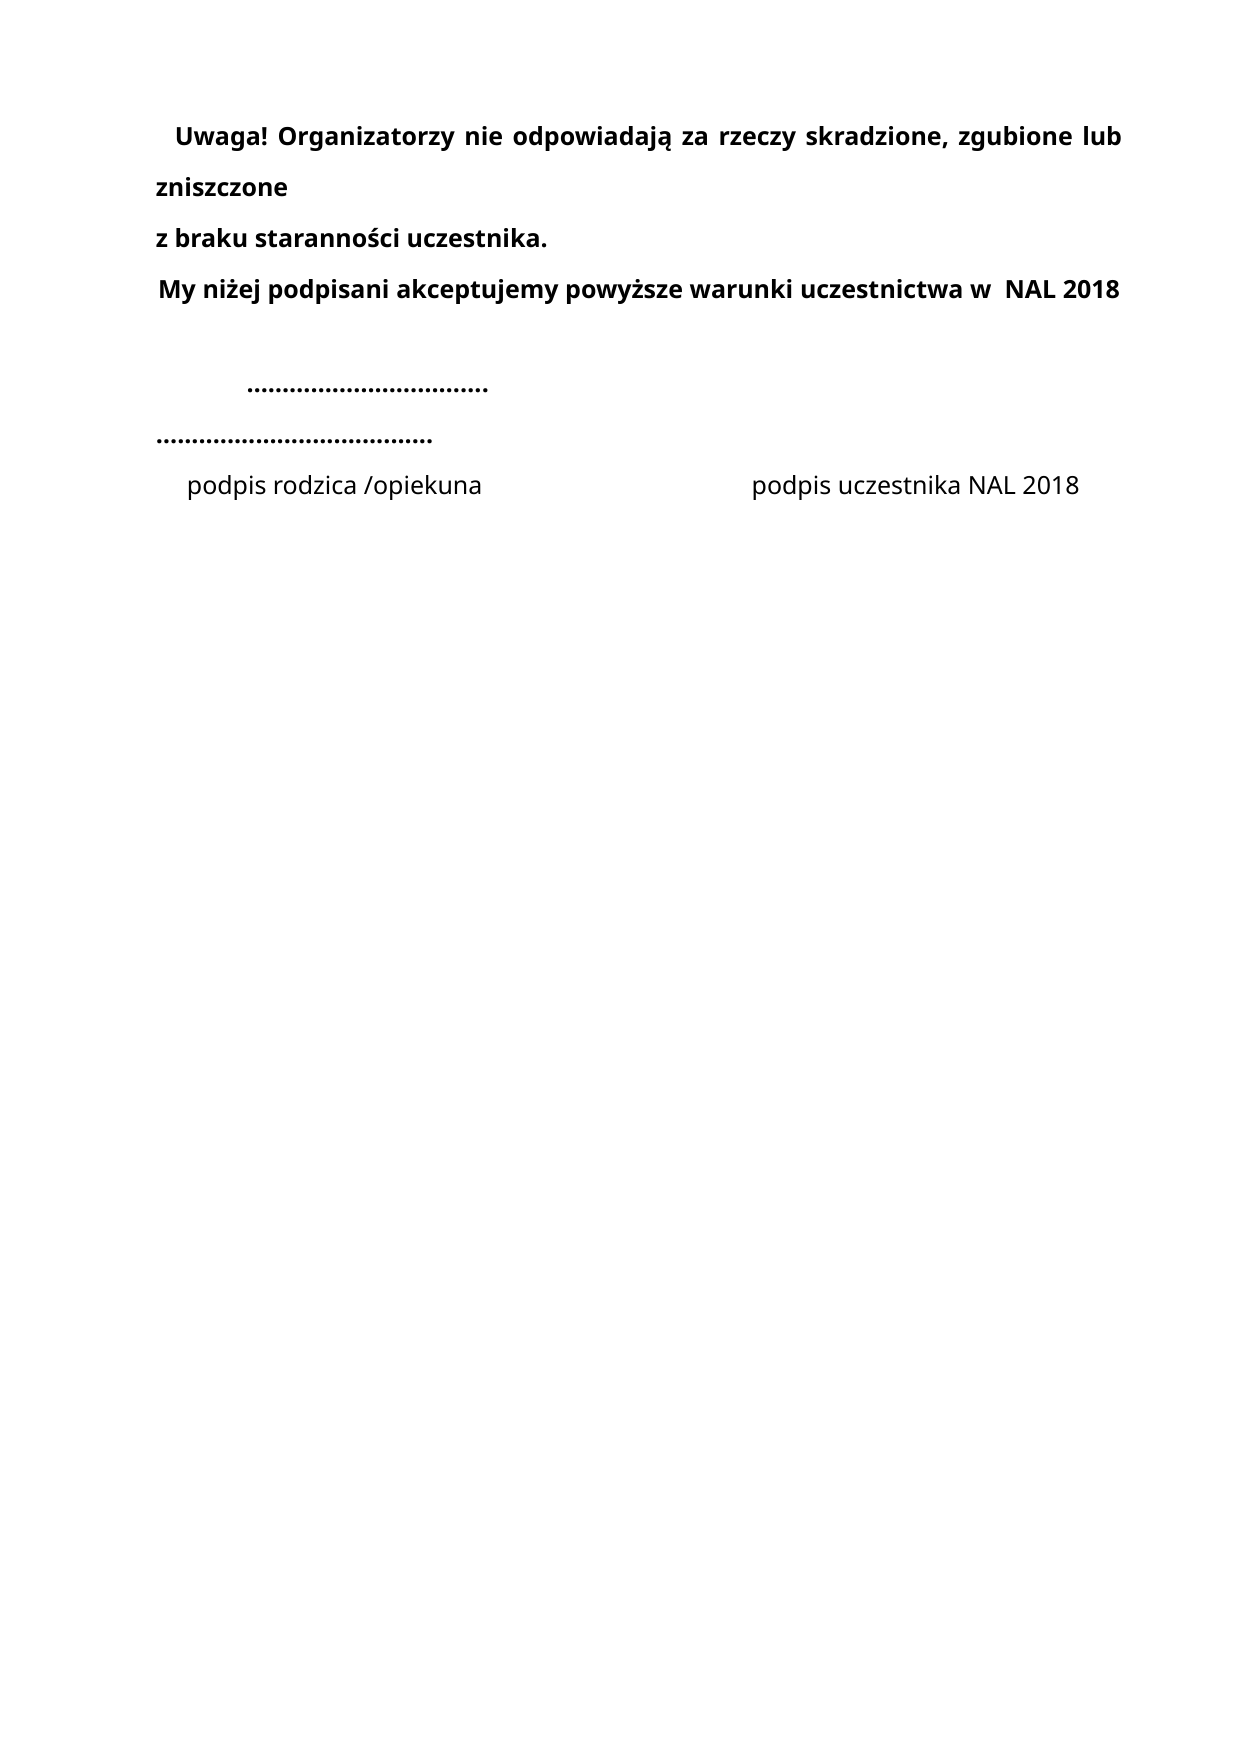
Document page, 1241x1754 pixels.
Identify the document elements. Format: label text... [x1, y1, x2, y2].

text ……………………………. ….................................... [156, 365, 1122, 451]
text Uwaga! Organizatorzy nie odpowiadają za rzeczy skradzione, zgubione lub zniszczone z braku staranności uczestnika. [156, 118, 1122, 254]
text My niżej podpisani akceptujemy powyższe warunki uczestnictwa w NAL 2018 [156, 271, 1122, 305]
text podpis rodzica /opiekuna podpis uczestnika NAL 2018 [118, 467, 1122, 502]
